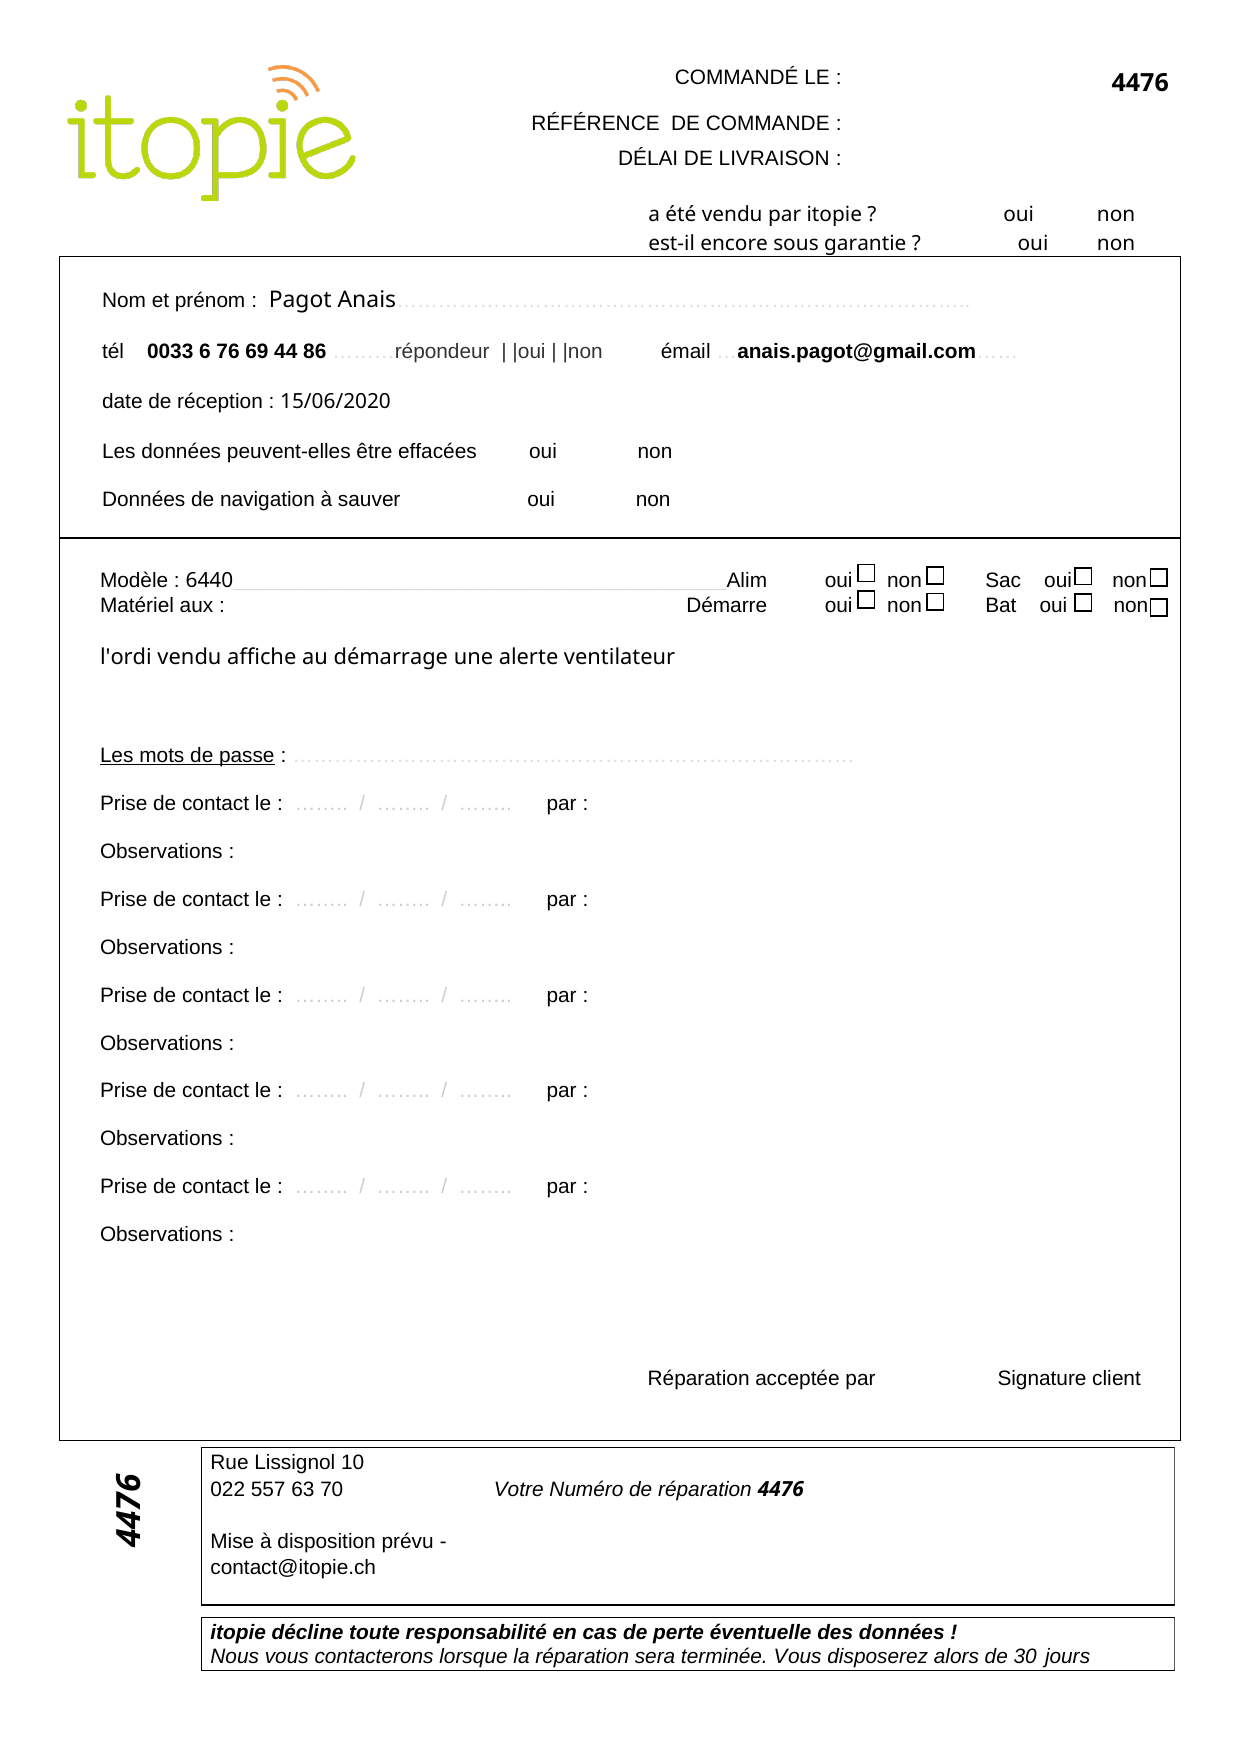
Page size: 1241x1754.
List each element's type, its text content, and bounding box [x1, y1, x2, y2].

picture [67, 65, 356, 201]
text Observations : [60, 931, 1180, 958]
text Les mots de passe : ……………………………………………………………………… [60, 740, 1180, 767]
text Réparation acceptée par Signature client [60, 1363, 1180, 1390]
text tél 0033 6 76 69 44 86 ………répondeur | |oui | |non émail …anais.pagot@gmail.com…… [60, 335, 1180, 362]
text Matériel aux : Démarre oui non Bat oui non [60, 590, 1180, 617]
table_cell [847, 140, 1180, 175]
text l'ordi vendu affiche au démarrage une alerte ventilateur [60, 638, 1180, 671]
text Observations : [60, 1027, 1180, 1054]
table_cell DÉLAI DE LIVRAISON : [490, 140, 847, 175]
text est-il encore sous garantie ? oui non [59, 228, 1181, 256]
text Prise de contact le : …….. / …….. / …….. par : [60, 1075, 1180, 1102]
text Prise de contact le : …….. / …….. / …….. par : [60, 1171, 1180, 1198]
table_header Rue Lissignol 10 022 557 63 70 Votre Numéro de réparation 4476 Mise à disposition prévu - contact@itopie.ch [195, 1441, 1180, 1611]
text Modèle : 6440 Alim oui non Sac oui non [948, 562, 1180, 590]
text Données de navigation à sauver oui non [60, 484, 1180, 511]
table_header 4476 [847, 59, 1180, 104]
table_cell [847, 105, 1180, 140]
text Prise de contact le : …….. / …….. / …….. par : [60, 788, 1180, 815]
table_header COMMANDÉ LE : [490, 59, 847, 104]
text Modèle : 6440 Alim oui non Sac oui non [879, 562, 925, 590]
text Les données peuvent-elles être effacées oui non [60, 436, 1180, 463]
text Observations : [60, 1123, 1180, 1150]
text Prise de contact le : …….. / …….. / …….. par : [60, 979, 1180, 1006]
text Observations : [60, 836, 1180, 863]
text Prise de contact le : …….. / …….. / …….. par : [60, 883, 1180, 911]
text Modèle : 6440 Alim oui non Sac oui non [60, 562, 856, 590]
text Nom et prénom : Pagot Anais……………………………………………………………………….. [60, 280, 1180, 314]
text Observations : [60, 1219, 1180, 1246]
table_cell RÉFÉRENCE DE COMMANDE : [490, 105, 847, 140]
table_header 4476 [59, 1441, 195, 1677]
text a été vendu par itopie ? oui non [59, 199, 1181, 228]
table_cell itopie décline toute responsabilité en cas de perte éventuelle des données ! Nous vous contacterons lorsque la réparation sera terminée. Vous disposerez alors de 30 jours [195, 1611, 1180, 1677]
text date de réception : 15/06/2020 [60, 383, 1180, 415]
